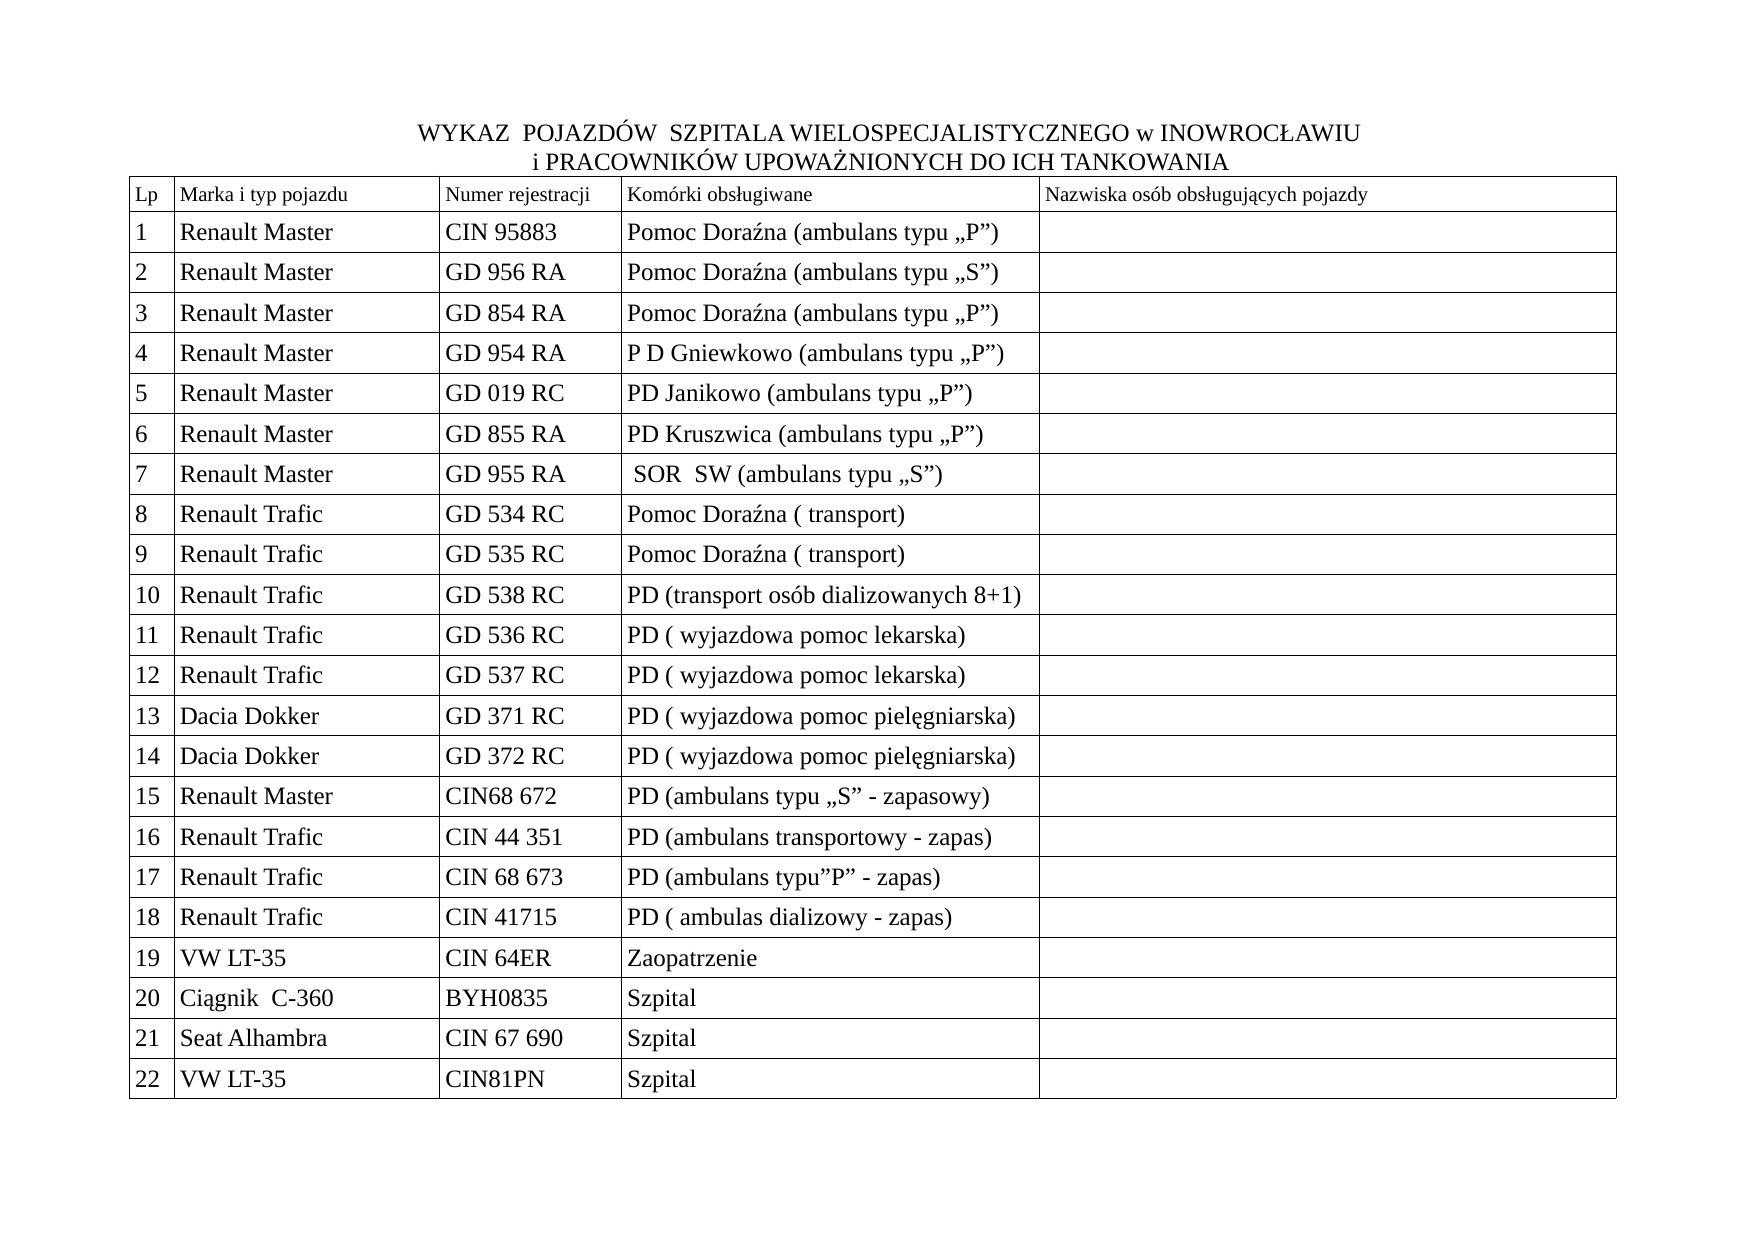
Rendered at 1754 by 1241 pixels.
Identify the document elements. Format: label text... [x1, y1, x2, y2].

table_cell 16 [130, 817, 174, 856]
table_cell Renault Master [175, 333, 439, 372]
table_cell GD 955 RA [440, 454, 621, 493]
table_cell CIN 64ER [440, 938, 621, 977]
table_cell 10 [130, 575, 174, 614]
table_cell PD (ambulans transportowy - zapas) [622, 817, 1039, 856]
table_cell [1040, 535, 1616, 574]
table_cell [1040, 575, 1616, 614]
table_cell [1040, 293, 1616, 332]
table_cell [1040, 253, 1616, 292]
table_cell Renault Trafic [175, 575, 439, 614]
table_cell Renault Master [175, 374, 439, 413]
table_cell 15 [130, 777, 174, 816]
table_cell Dacia Dokker [175, 696, 439, 735]
table_cell VW LT-35 [175, 1059, 439, 1098]
table_cell Pomoc Doraźna ( transport) [622, 535, 1039, 574]
table_cell 19 [130, 938, 174, 977]
table_cell 18 [130, 898, 174, 937]
table_cell Renault Master [175, 414, 439, 453]
table_cell GD 536 RC [440, 615, 621, 655]
table_cell PD (transport osób dializowanych 8+1) [622, 575, 1039, 614]
table_cell [1040, 656, 1616, 695]
table_cell 22 [130, 1059, 174, 1098]
table_cell GD 538 RC [440, 575, 621, 614]
text i PRACOWNIKÓW UPOWAŻNIONYCH DO ICH TANKOWANIA [118, 147, 1636, 176]
table_cell PD Janikowo (ambulans typu „P”) [622, 374, 1039, 413]
table_cell 12 [130, 656, 174, 695]
table_cell PD ( wyjazdowa pomoc pielęgniarska) [622, 736, 1039, 776]
table_cell GD 954 RA [440, 333, 621, 372]
table_cell PD ( ambulas dializowy - zapas) [622, 898, 1039, 937]
table_cell [1040, 978, 1616, 1017]
table_cell [1040, 817, 1616, 856]
table_cell PD ( wyjazdowa pomoc pielęgniarska) [622, 696, 1039, 735]
table_cell 9 [130, 535, 174, 574]
table_cell [1040, 898, 1616, 937]
table_cell [1040, 736, 1616, 776]
table_cell Pomoc Doraźna (ambulans typu „P”) [622, 212, 1039, 252]
table_cell Seat Alhambra [175, 1019, 439, 1058]
table_header Lp [130, 177, 174, 211]
table_cell [1040, 777, 1616, 816]
table_cell PD (ambulans typu”P” - zapas) [622, 857, 1039, 897]
table_cell GD 854 RA [440, 293, 621, 332]
table_cell [1040, 414, 1616, 453]
table_cell 3 [130, 293, 174, 332]
table_cell Szpital [622, 1019, 1039, 1058]
table_cell 13 [130, 696, 174, 735]
table_cell [1040, 1019, 1616, 1058]
table_cell [1040, 374, 1616, 413]
table_cell PD (ambulans typu „S” - zapasowy) [622, 777, 1039, 816]
table_cell Dacia Dokker [175, 736, 439, 776]
table_cell GD 535 RC [440, 535, 621, 574]
table_cell GD 956 RA [440, 253, 621, 292]
table_cell GD 372 RC [440, 736, 621, 776]
table_cell [1040, 615, 1616, 655]
table_cell 20 [130, 978, 174, 1017]
table_cell CIN 44 351 [440, 817, 621, 856]
table_cell [1040, 938, 1616, 977]
table_cell P D Gniewkowo (ambulans typu „P”) [622, 333, 1039, 372]
table_cell GD 537 RC [440, 656, 621, 695]
table_cell 14 [130, 736, 174, 776]
table_cell [1040, 495, 1616, 534]
table_cell Ciągnik C-360 [175, 978, 439, 1017]
table_cell CIN 67 690 [440, 1019, 621, 1058]
table_cell CIN81PN [440, 1059, 621, 1098]
table_cell Pomoc Doraźna (ambulans typu „S”) [622, 253, 1039, 292]
table_header Numer rejestracji [440, 177, 621, 211]
table_cell 8 [130, 495, 174, 534]
table_cell Renault Master [175, 454, 439, 493]
table_cell 1 [130, 212, 174, 252]
table_cell PD ( wyjazdowa pomoc lekarska) [622, 656, 1039, 695]
table_cell BYH0835 [440, 978, 621, 1017]
table_cell [1040, 1059, 1616, 1098]
table_cell Szpital [622, 1059, 1039, 1098]
text WYKAZ POJAZDÓW SZPITALA WIELOSPECJALISTYCZNEGO w INOWROCŁAWIU [118, 118, 1636, 147]
table_header Komórki obsługiwane [622, 177, 1039, 211]
table_cell Renault Master [175, 777, 439, 816]
table_cell [1040, 454, 1616, 493]
table_cell Renault Trafic [175, 535, 439, 574]
table_cell 11 [130, 615, 174, 655]
table_cell CIN 41715 [440, 898, 621, 937]
table_cell PD Kruszwica (ambulans typu „P”) [622, 414, 1039, 453]
table_cell Renault Master [175, 293, 439, 332]
table_cell GD 371 RC [440, 696, 621, 735]
table_cell PD ( wyjazdowa pomoc lekarska) [622, 615, 1039, 655]
table_cell [1040, 212, 1616, 252]
table_cell Renault Trafic [175, 898, 439, 937]
table_cell 7 [130, 454, 174, 493]
table_header Nazwiska osób obsługujących pojazdy [1040, 177, 1616, 211]
table_cell VW LT-35 [175, 938, 439, 977]
table_cell Renault Trafic [175, 615, 439, 655]
table_cell Renault Trafic [175, 857, 439, 897]
table_cell SOR SW (ambulans typu „S”) [622, 454, 1039, 493]
table_cell 5 [130, 374, 174, 413]
table_cell 17 [130, 857, 174, 897]
table_cell 21 [130, 1019, 174, 1058]
table_cell CIN 95883 [440, 212, 621, 252]
table_cell CIN 68 673 [440, 857, 621, 897]
table_cell Renault Trafic [175, 817, 439, 856]
table_cell Szpital [622, 978, 1039, 1017]
table_cell GD 019 RC [440, 374, 621, 413]
table_cell CIN68 672 [440, 777, 621, 816]
table_cell [1040, 333, 1616, 372]
table_cell Renault Trafic [175, 656, 439, 695]
table_cell Renault Master [175, 212, 439, 252]
table_cell 4 [130, 333, 174, 372]
table_cell Renault Master [175, 253, 439, 292]
table_cell [1040, 857, 1616, 897]
table_cell 6 [130, 414, 174, 453]
table_cell [1040, 696, 1616, 735]
table_cell 2 [130, 253, 174, 292]
table_cell Zaopatrzenie [622, 938, 1039, 977]
table_cell GD 855 RA [440, 414, 621, 453]
table_cell GD 534 RC [440, 495, 621, 534]
table_header Marka i typ pojazdu [175, 177, 439, 211]
table_cell Pomoc Doraźna ( transport) [622, 495, 1039, 534]
table_cell Renault Trafic [175, 495, 439, 534]
table_cell Pomoc Doraźna (ambulans typu „P”) [622, 293, 1039, 332]
